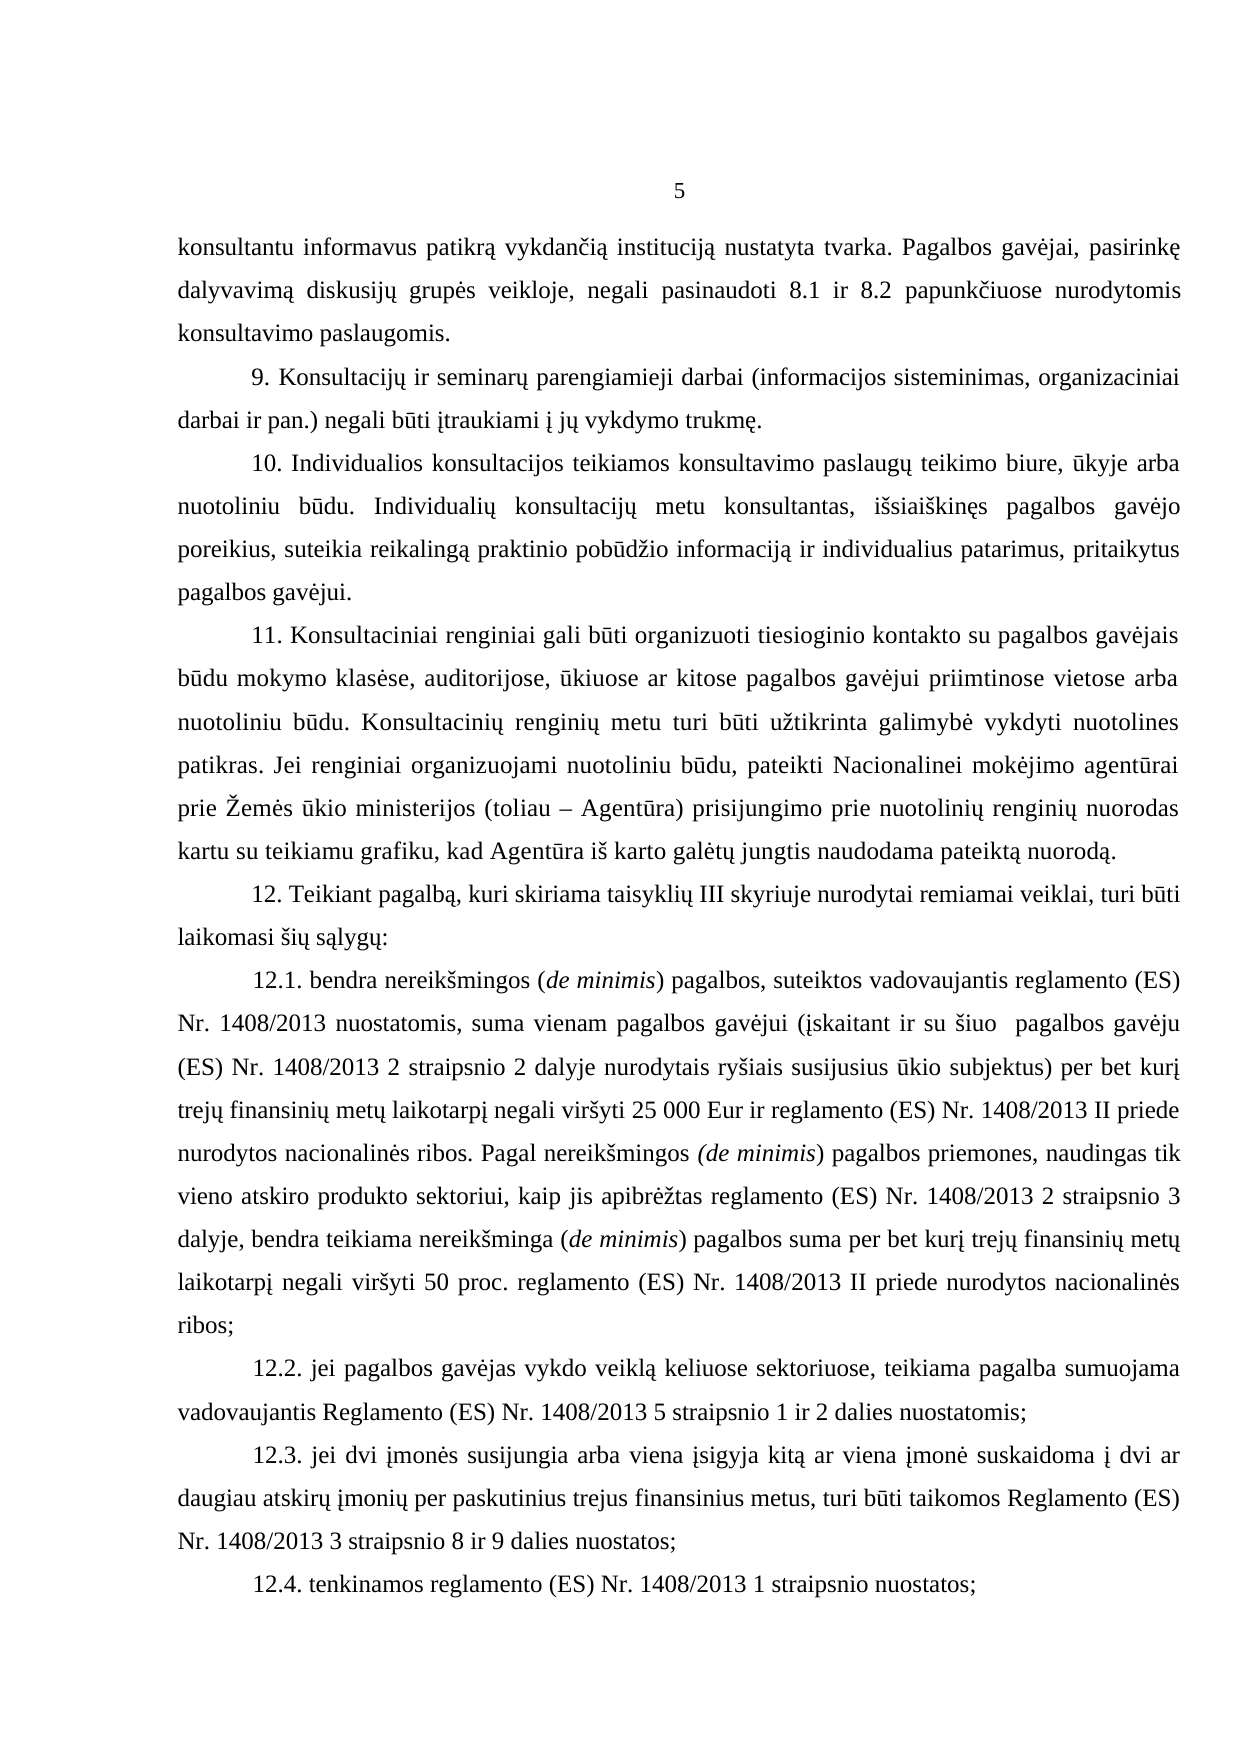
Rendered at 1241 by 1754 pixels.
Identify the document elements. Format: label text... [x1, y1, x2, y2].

text 11. Konsultaciniai renginiai gali būti organizuoti tiesioginio kontakto su pagalbos gavėjais būdu mokymo klasėse, auditorijose, ūkiuose ar kitose pagalbos gavėjui priimtinose vietose arba nuotoliniu būdu. Konsultacinių renginių metu turi būti užtikrinta galimybė vykdyti nuotolines patikras. Jei renginiai organizuojami nuotoliniu būdu, pateikti Nacionalinei mokėjimo agentūrai prie Žemės ūkio ministerijos (toliau – Agentūra) prisijungimo prie nuotolinių renginių nuorodas kartu su teikiamu grafiku, kad Agentūra iš karto galėtų jungtis naudodama pateiktą nuorodą. [177, 620, 1181, 865]
text 12.2. jei pagalbos gavėjas vykdo veiklą keliuose sektoriuose, teikiama pagalba sumuojama vadovaujantis Reglamento (ES) Nr. 1408/2013 5 straipsnio 1 ir 2 dalies nuostatomis; [177, 1353, 1181, 1425]
text 12.1. bendra nereikšmingos (de minimis) pagalbos, suteiktos vadovaujantis reglamento (ES) Nr. 1408/2013 nuostatomis, suma vienam pagalbos gavėjui (įskaitant ir su šiuo pagalbos gavėju (ES) Nr. 1408/2013 2 straipsnio 2 dalyje nurodytais ryšiais susijusius ūkio subjektus) per bet kurį trejų finansinių metų laikotarpį negali viršyti 25 000 Eur ir reglamento (ES) Nr. 1408/2013 II priede nurodytos nacionalinės ribos. Pagal nereikšmingos (de minimis) pagalbos priemones, naudingas tik vieno atskiro produkto sektoriui, kaip jis apibrėžtas reglamento (ES) Nr. 1408/2013 2 straipsnio 3 dalyje, bendra teikiama nereikšminga (de minimis) pagalbos suma per bet kurį trejų finansinių metų laikotarpį negali viršyti 50 proc. reglamento (ES) Nr. 1408/2013 II priede nurodytos nacionalinės ribos; [177, 965, 1181, 1339]
text 12.4. tenkinamos reglamento (ES) Nr. 1408/2013 1 straipsnio nuostatos; [177, 1569, 1181, 1598]
text 10. Individualios konsultacijos teikiamos konsultavimo paslaugų teikimo biure, ūkyje arba nuotoliniu būdu. Individualių konsultacijų metu konsultantas, išsiaiškinęs pagalbos gavėjo poreikius, suteikia reikalingą praktinio pobūdžio informaciją ir individualius patarimus, pritaikytus pagalbos gavėjui. [177, 448, 1181, 606]
text 9. Konsultacijų ir seminarų parengiamieji darbai (informacijos sisteminimas, organizaciniai darbai ir pan.) negali būti įtraukiami į jų vykdymo trukmę. [177, 362, 1181, 433]
text 12. Teikiant pagalbą, kuri skiriama taisyklių III skyriuje nurodytai remiamai veiklai, turi būti laikomasi šių sąlygų: [177, 879, 1181, 951]
text 12.3. jei dvi įmonės susijungia arba viena įsigyja kitą ar viena įmonė suskaidoma į dvi ar daugiau atskirų įmonių per paskutinius trejus finansinius metus, turi būti taikomos Reglamento (ES) Nr. 1408/2013 3 straipsnio 8 ir 9 dalies nuostatos; [177, 1440, 1181, 1555]
text konsultantu informavus patikrą vykdančią instituciją nustatyta tvarka. Pagalbos gavėjai, pasirinkę dalyvavimą diskusijų grupės veikloje, negali pasinaudoti 8.1 ir 8.2 papunkčiuose nurodytomis konsultavimo paslaugomis. [177, 232, 1181, 347]
